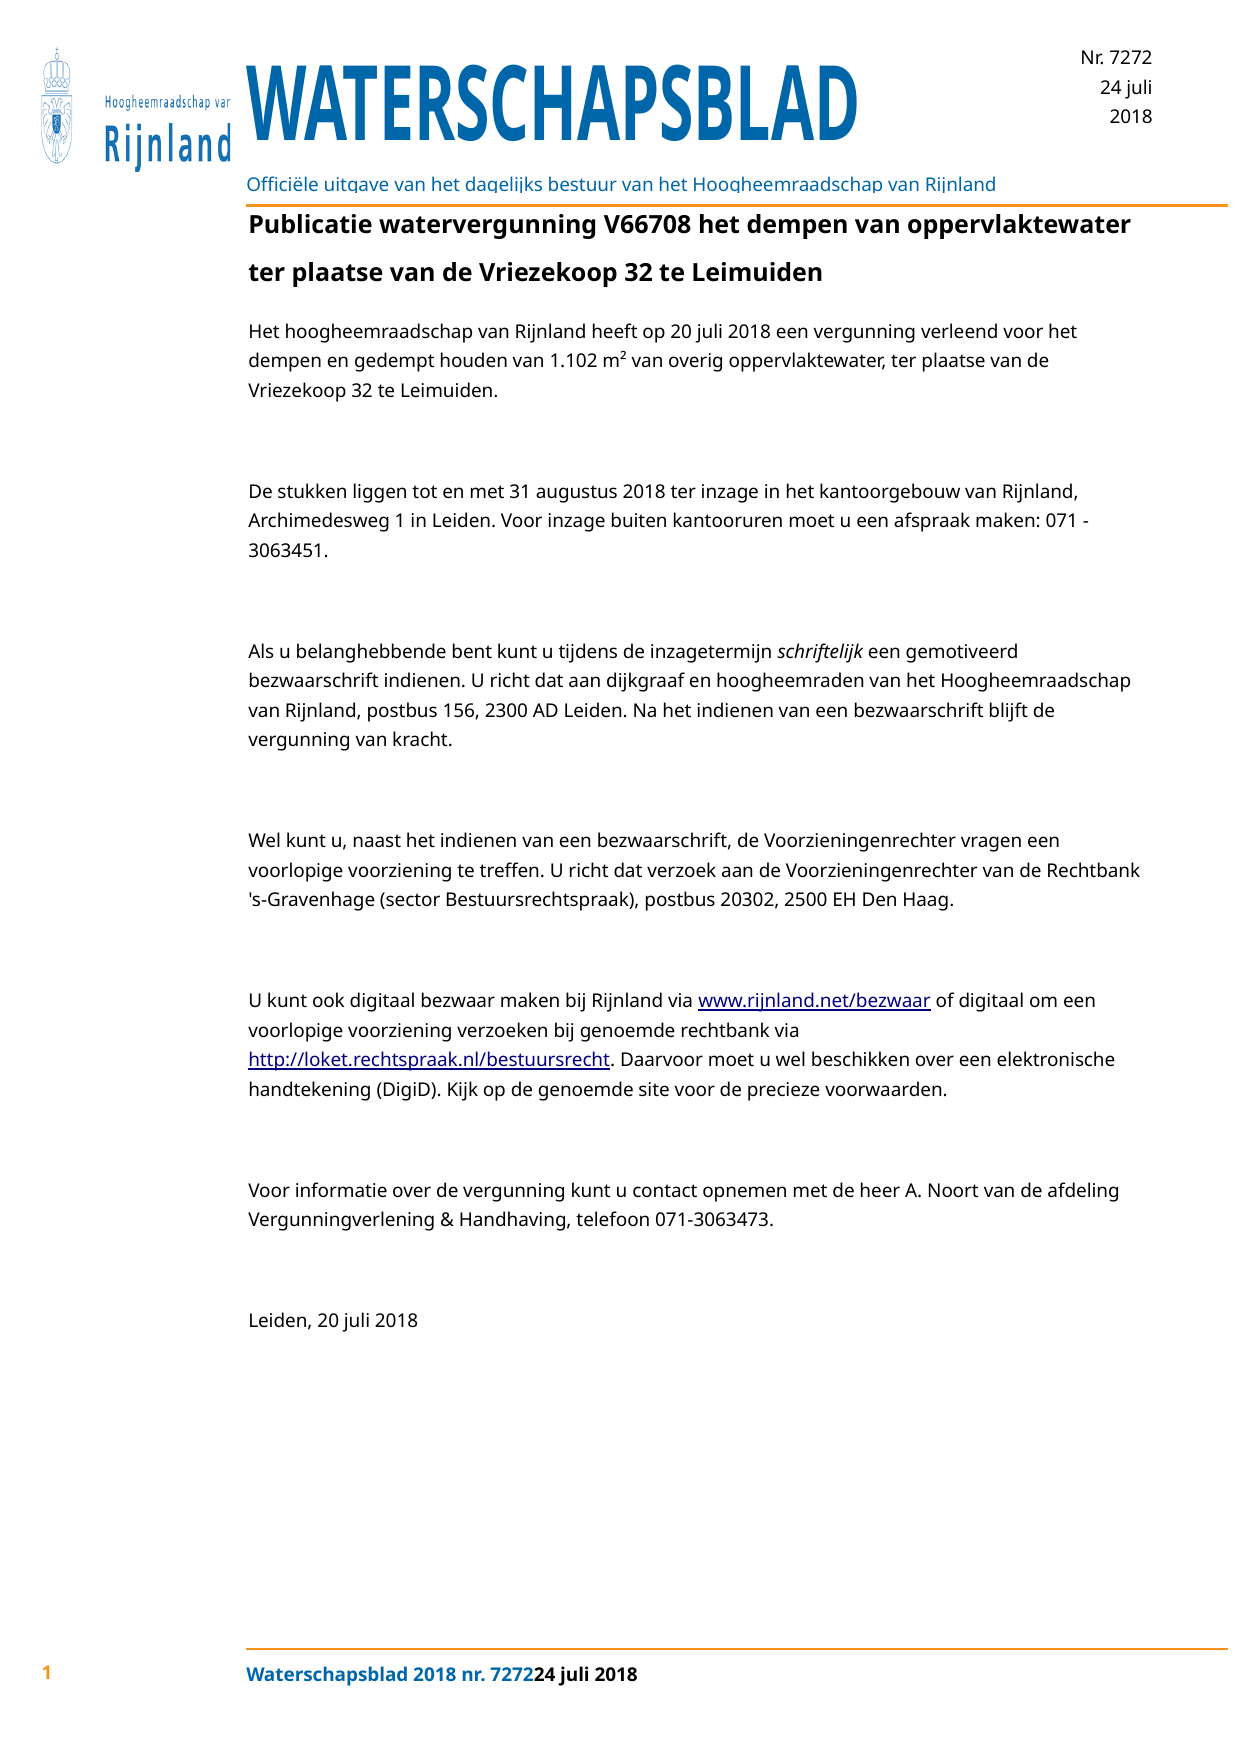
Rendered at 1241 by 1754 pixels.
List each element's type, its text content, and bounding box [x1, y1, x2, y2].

text Leiden, 20 juli 2018 [248, 1307, 1152, 1333]
text Voor informatie over de vergunning kunt u contact opnemen met de heer A. Noort van de afdeling Vergunningverlening & Handhaving, telefoon 071-3063473. [248, 1177, 1152, 1232]
text U kunt ook digitaal bezwaar maken bij Rijnland via www.rijnland.net/bezwaar of digitaal om een voorlopige voorziening verzoeken bij genoemde rechtbank via http://loket.rechtspraak.nl/bestuursrecht. Daarvoor moet u wel beschikken over een elektronische handtekening (DigiD). Kijk op de genoemde site voor de precieze voorwaarden. [248, 987, 1152, 1102]
text Het hoogheemraadschap van Rijnland heeft op 20 juli 2018 een vergunning verleend voor het dempen en gedempt houden van 1.102 m² van overig oppervlaktewater, ter plaatse van de Vriezekoop 32 te Leimuiden. [248, 318, 1152, 403]
text Als u belanghebbende bent kunt u tijdens de inzagetermijn schriftelijk een gemotiveerd bezwaarschrift indienen. U richt dat aan dijkgraaf en hoogheemraden van het Hoogheemraadschap van Rijnland, postbus 156, 2300 AD Leiden. Na het indienen van een bezwaarschrift blijft de vergunning van kracht. [248, 638, 1152, 752]
text Wel kunt u, naast het indienen van een bezwaarschrift, de Voorzieningenrechter vragen een voorlopige voorziening te treffen. U richt dat verzoek aan de Voorzieningenrechter van de Rechtbank 's-Gravenhage (sector Bestuursrechtspraak), postbus 20302, 2500 EH Den Haag. [248, 827, 1152, 912]
text De stukken liggen tot en met 31 augustus 2018 ter inzage in het kantoorgebouw van Rijnland, Archimedesweg 1 in Leiden. Voor inzage buiten kantooruren moet u een afspraak maken: 071 - 3063451. [248, 478, 1152, 563]
picture [41, 47, 231, 172]
text Publicatie watervergunning V66708 het dempen van oppervlaktewater ter plaatse van de Vriezekoop 32 te Leimuiden [248, 207, 1152, 288]
